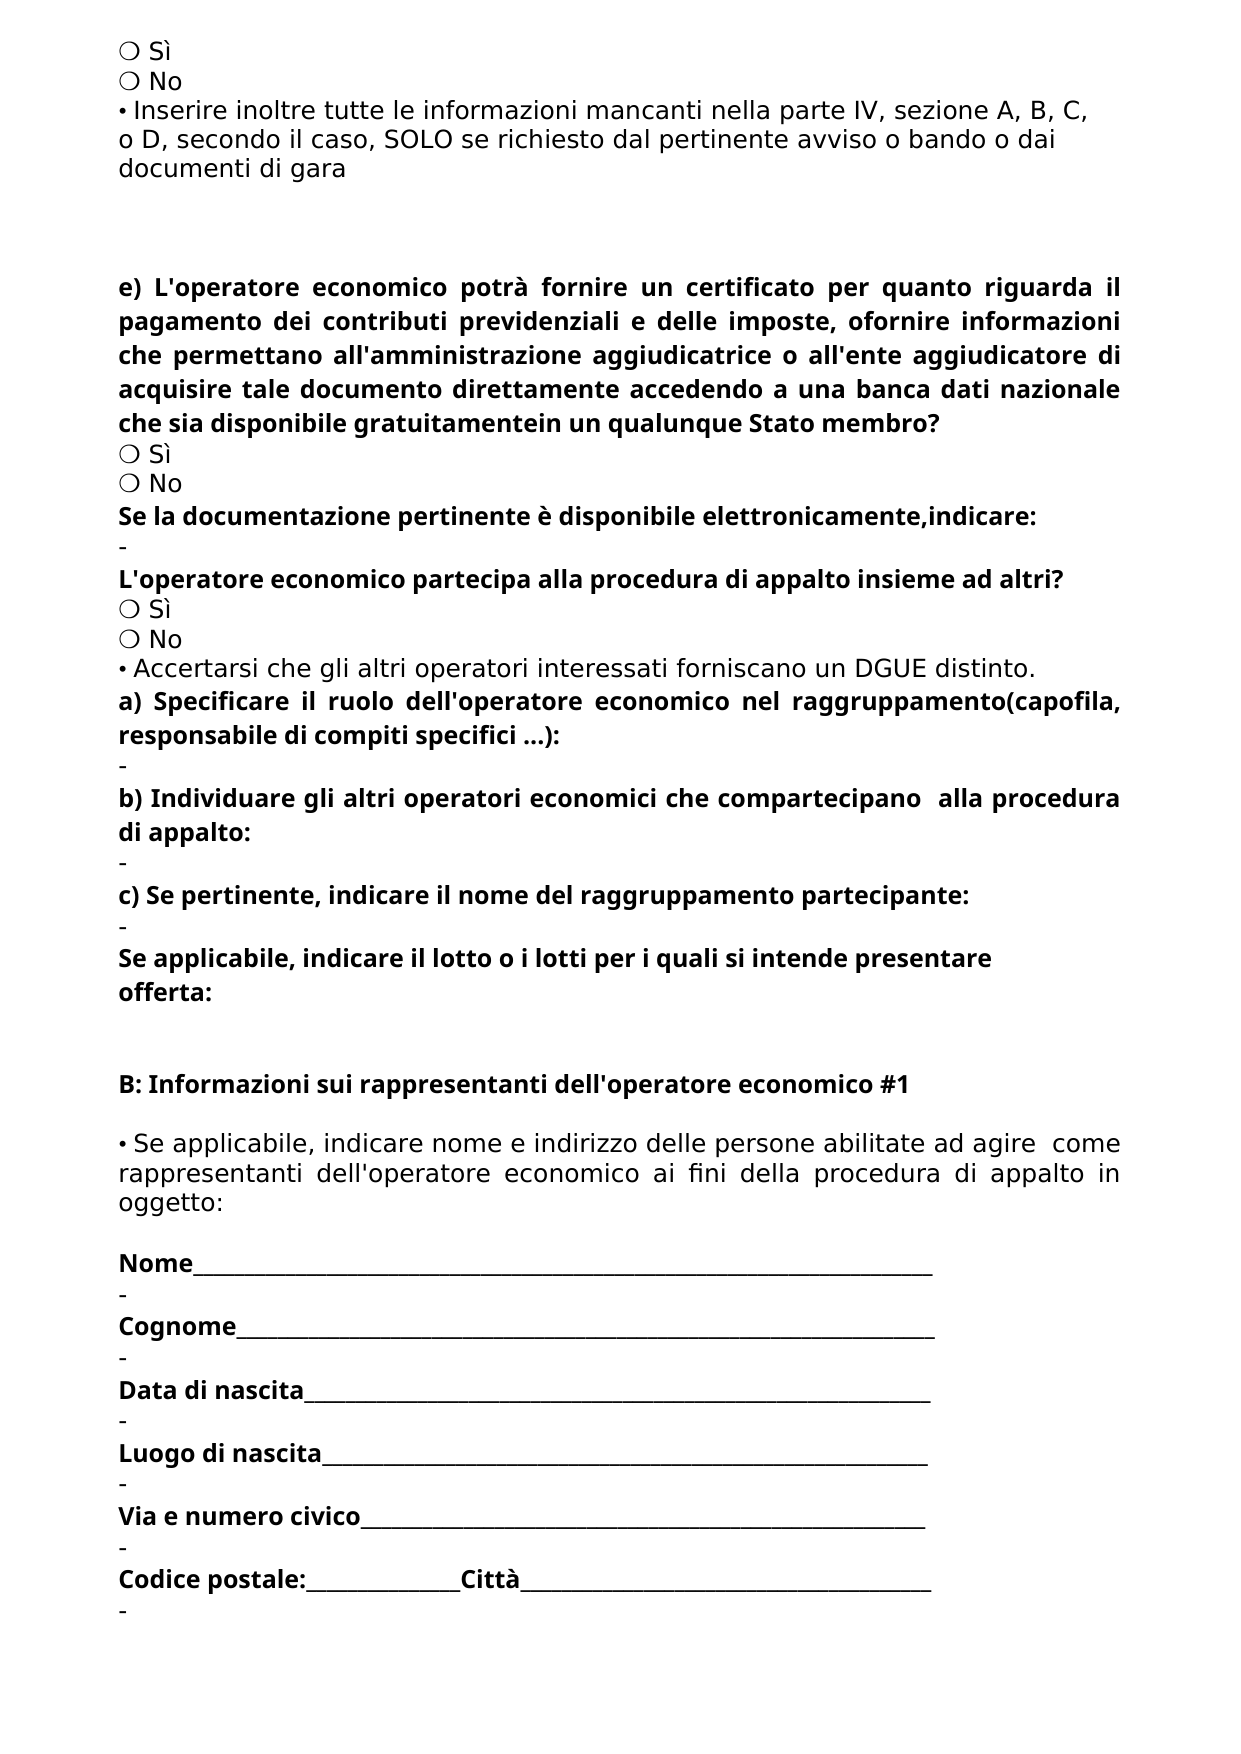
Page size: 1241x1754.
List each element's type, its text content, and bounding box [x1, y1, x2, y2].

text Data di nascita_____________________________________________________________ [118, 1372, 1122, 1406]
text Nome________________________________________________________________________ [118, 1246, 1122, 1280]
text Se applicabile, indicare il lotto o i lotti per i quali si intende presentare [118, 941, 1122, 975]
text - [118, 751, 1122, 781]
text Codice postale:_______________Città________________________________________ [118, 1562, 1122, 1596]
text a) Specificare il ruolo dell'operatore economico nel raggruppamento(capofila, responsabile di compiti specifici ...): [118, 683, 1122, 751]
text - [118, 1596, 1122, 1625]
text - [118, 1406, 1122, 1436]
text • Accertarsi che gli altri operatori interessati forniscano un DGUE distinto. [118, 654, 1122, 683]
text Se la documentazione pertinente è disponibile elettronicamente,indicare: [118, 498, 1122, 532]
text ❍ No [118, 469, 1122, 498]
text e) L'operatore economico potrà fornire un certificato per quanto riguarda il pagamento dei contributi previdenziali e delle imposte, ofornire informazioni che permettano all'amministrazione aggiudicatrice o all'ente aggiudicatore di acquisire tale documento direttamente accedendo a una banca dati nazionale che sia disponibile gratuitamentein un qualunque Stato membro? [118, 270, 1122, 440]
text - [118, 532, 1122, 562]
text B: Informazioni sui rappresentanti dell'operatore economico #1 [118, 1067, 1122, 1101]
text ❍ Sì [118, 440, 1122, 469]
text rappresentanti dell'operatore economico ai fini della procedura di appalto in oggetto: [118, 1159, 1122, 1217]
text documenti di gara [118, 154, 1122, 183]
text - [118, 1533, 1122, 1562]
text ❍ Sì [118, 37, 1122, 67]
text - [118, 1469, 1122, 1499]
text o D, secondo il caso, SOLO se richiesto dal pertinente avviso o bando o dai [118, 125, 1122, 154]
text ❍ No [118, 625, 1122, 654]
text Cognome____________________________________________________________________ [118, 1309, 1122, 1343]
text ❍ No [118, 67, 1122, 96]
text • Se applicabile, indicare nome e indirizzo delle persone abilitate ad agire come [118, 1129, 1122, 1159]
text - [118, 849, 1122, 878]
text offerta: [118, 975, 1122, 1009]
text c) Se pertinente, indicare il nome del raggruppamento partecipante: [118, 878, 1122, 912]
text Via e numero civico_______________________________________________________ [118, 1499, 1122, 1533]
text b) Individuare gli altri operatori economici che compartecipano alla procedura di appalto: [118, 781, 1122, 849]
text - [118, 912, 1122, 941]
text - [118, 1280, 1122, 1309]
text - [118, 1343, 1122, 1372]
text L'operatore economico partecipa alla procedura di appalto insieme ad altri? [118, 562, 1122, 596]
text ❍ Sì [118, 596, 1122, 625]
text • Inserire inoltre tutte le informazioni mancanti nella parte IV, sezione A, B, C, [118, 96, 1122, 125]
text Luogo di nascita___________________________________________________________ [118, 1436, 1122, 1469]
